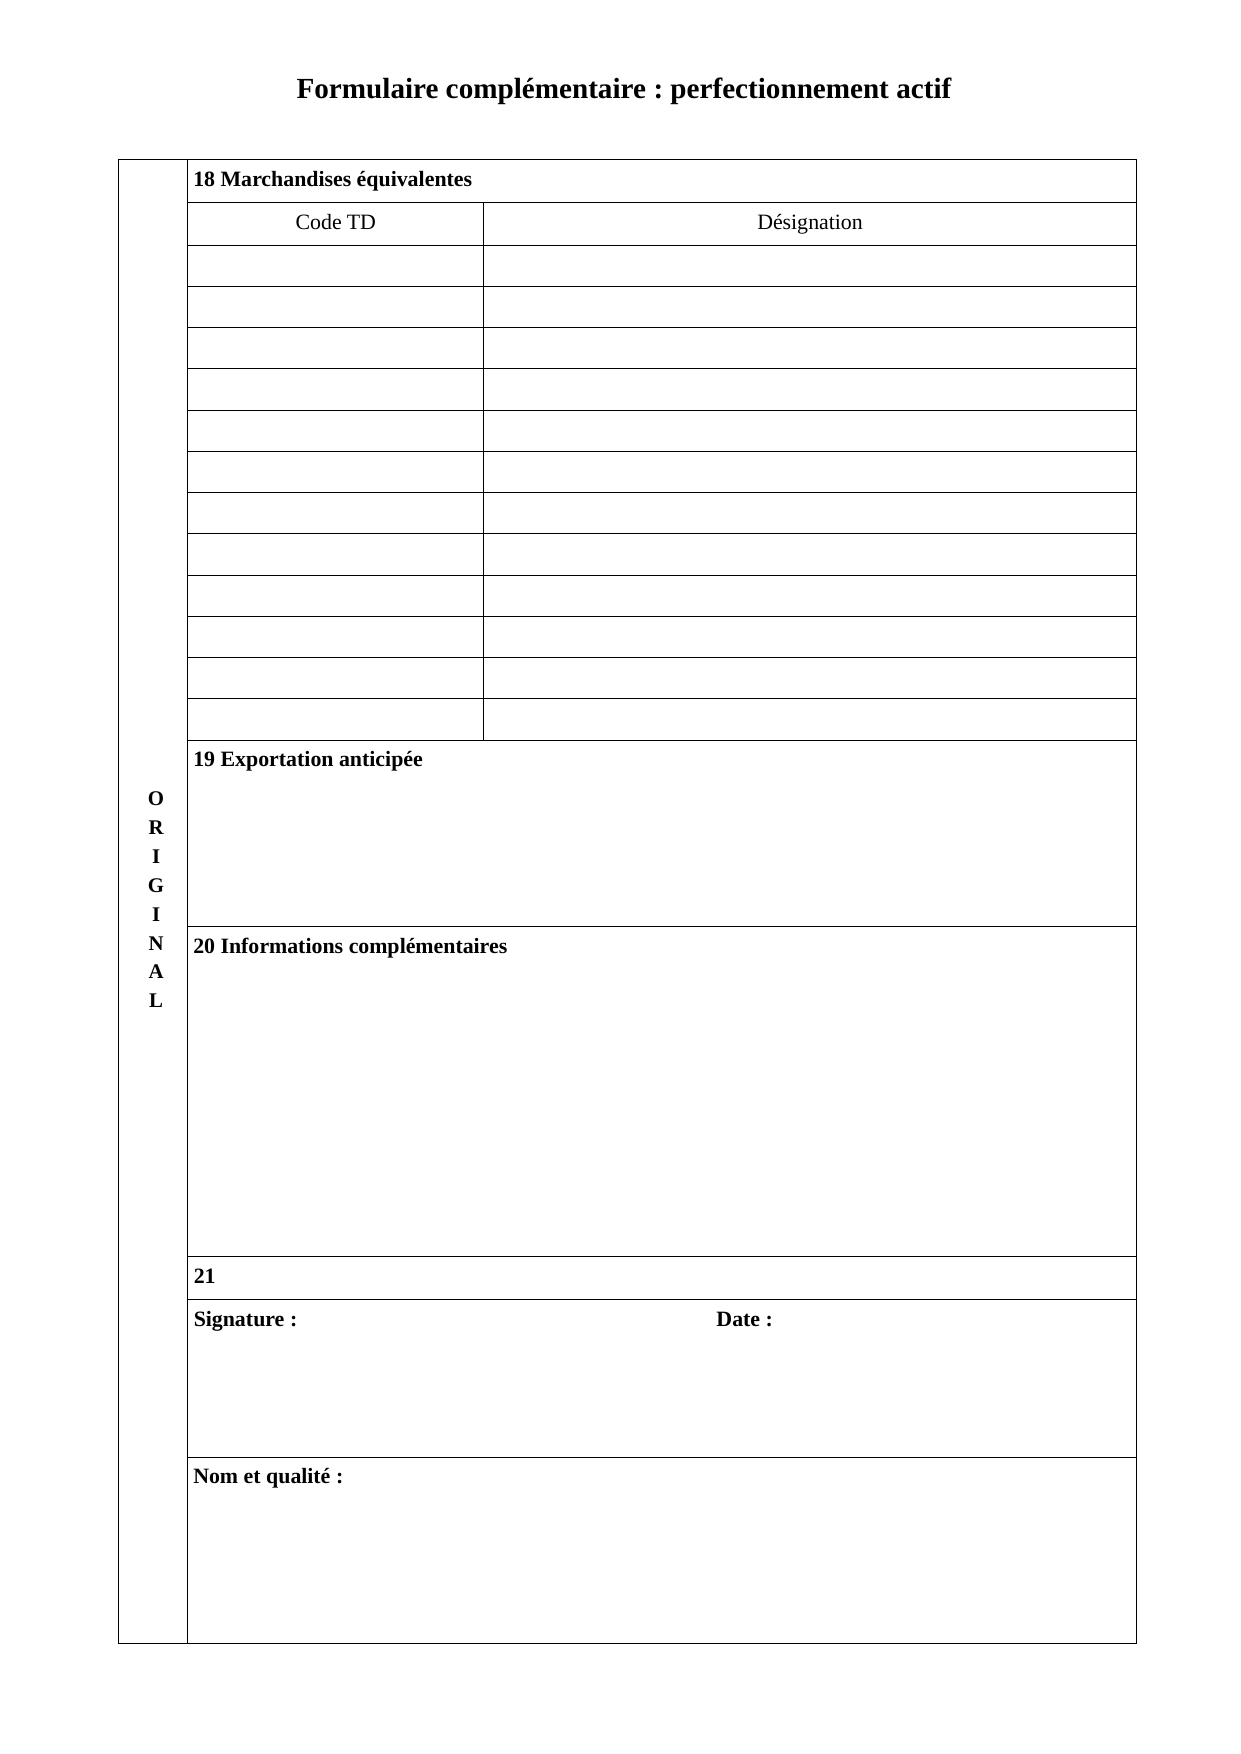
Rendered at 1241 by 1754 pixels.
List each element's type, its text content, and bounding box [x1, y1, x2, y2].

table_cell [778, 1300, 1136, 1457]
table_cell [484, 287, 1136, 327]
table_cell Date : [690, 1300, 778, 1457]
table_cell 19 Exportation anticipée [188, 741, 1136, 926]
table_cell [484, 617, 1136, 657]
table_cell [188, 328, 483, 368]
table_cell Nom et qualité : [188, 1458, 1136, 1643]
text Formulaire complémentaire : perfectionnement actif [118, 71, 1137, 105]
table_cell Signature : [188, 1300, 690, 1457]
table_cell [188, 369, 483, 409]
table_cell [188, 411, 483, 451]
table_cell [188, 617, 483, 657]
table_header O R I G I N A L [119, 160, 187, 1643]
table_cell [188, 493, 483, 533]
table_cell [484, 658, 1136, 698]
table_cell Code TD [188, 203, 483, 244]
table_cell 21 [188, 1257, 1136, 1299]
table_cell [484, 534, 1136, 574]
table_cell [188, 699, 483, 739]
table_cell Désignation [484, 203, 1136, 244]
table_cell [188, 246, 483, 286]
table_cell [484, 328, 1136, 368]
table_cell [188, 658, 483, 698]
table_header 18 Marchandises équivalentes [188, 160, 1136, 202]
table_cell [188, 576, 483, 616]
table_cell [484, 369, 1136, 409]
table_cell [484, 452, 1136, 492]
table_cell [188, 534, 483, 574]
table_cell [188, 452, 483, 492]
table_cell 20 Informations complémentaires [188, 927, 1136, 1256]
table_cell [484, 576, 1136, 616]
table_cell [484, 411, 1136, 451]
table_cell [188, 287, 483, 327]
table_cell [484, 699, 1136, 739]
table_cell [484, 246, 1136, 286]
table_cell [484, 493, 1136, 533]
